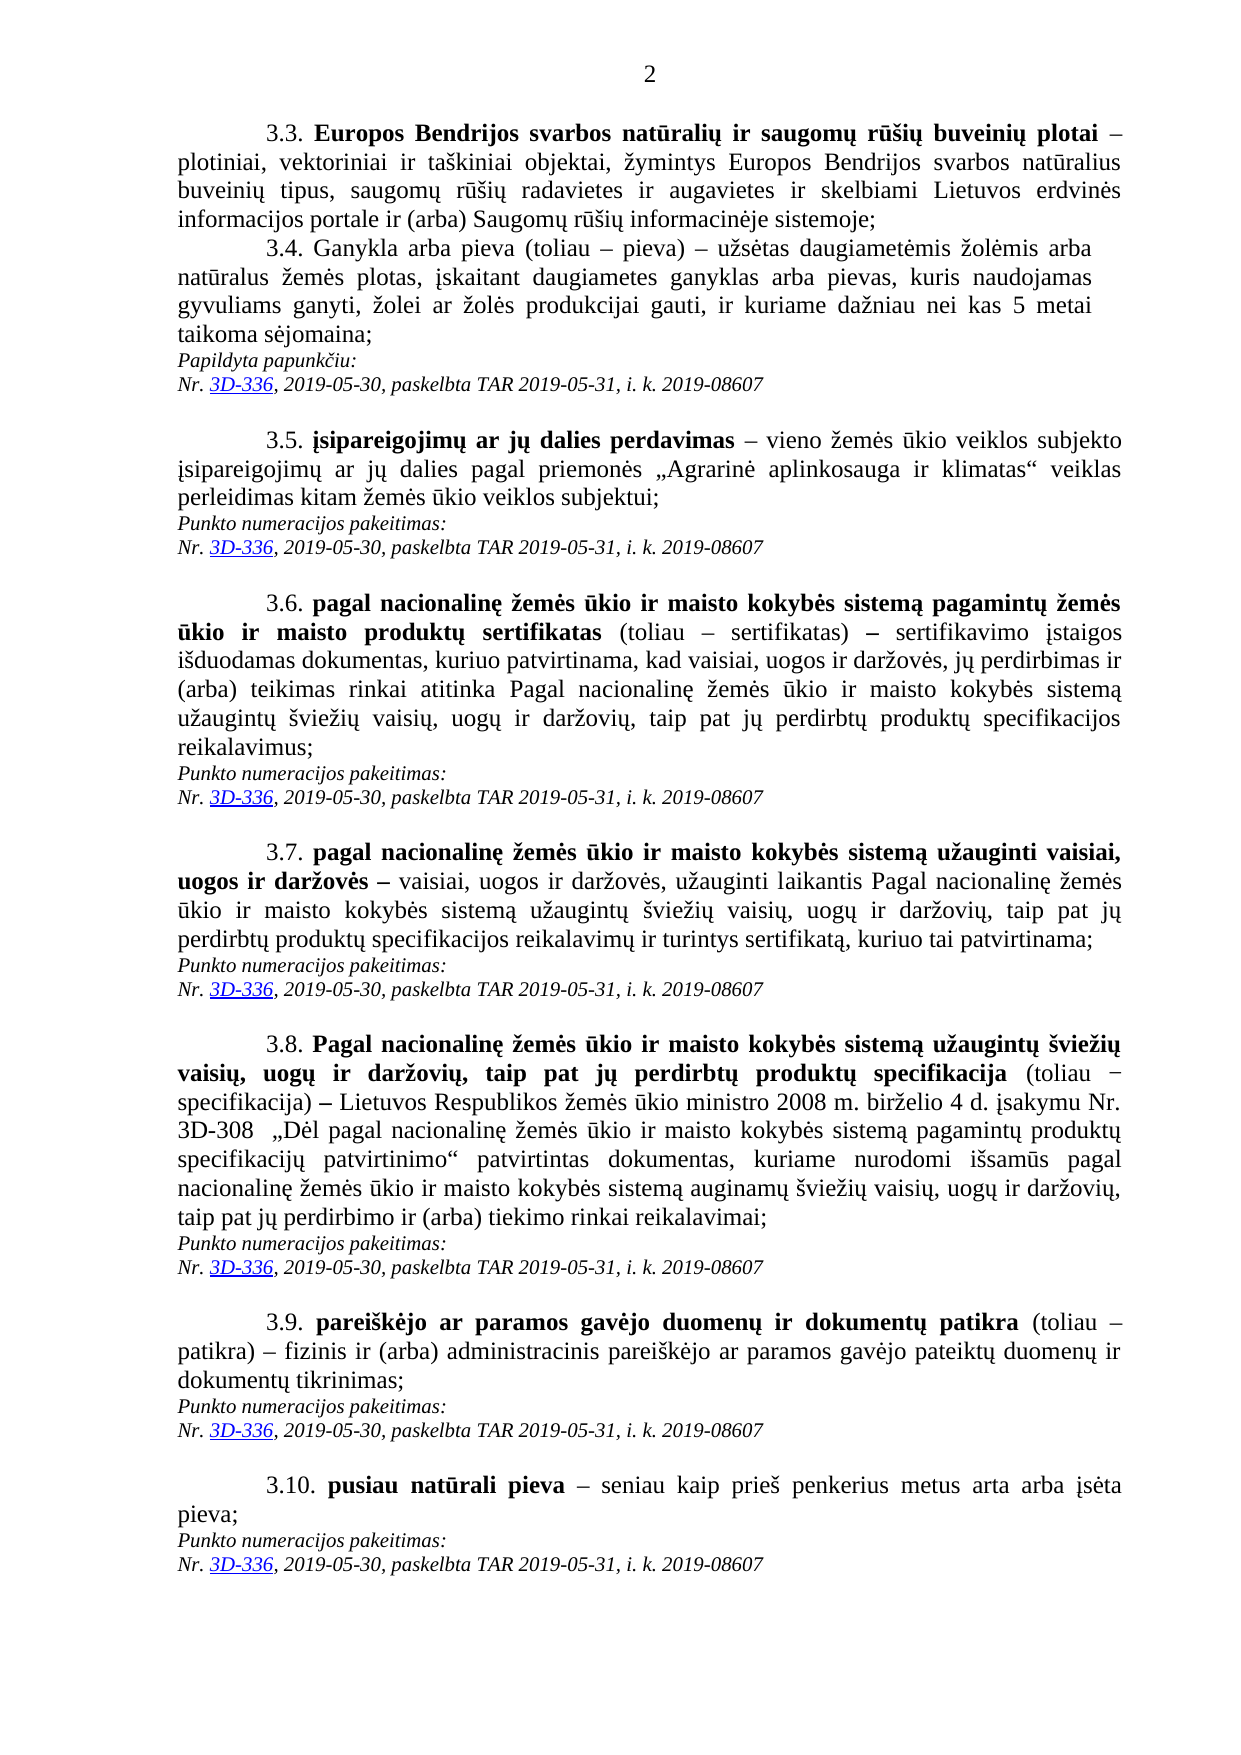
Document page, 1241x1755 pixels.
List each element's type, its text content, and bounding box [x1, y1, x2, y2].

text Nr. 3D-336, 2019-05-30, paskelbta TAR 2019-05-31, i. k. 2019-08607 [177, 535, 1122, 559]
text 3.6. pagal nacionalinę žemės ūkio ir maisto kokybės sistemą pagamintų žemės ūkio ir maisto produktų sertifikatas (toliau – sertifikatas) – sertifikavimo įstaigos išduodamas dokumentas, kuriuo patvirtinama, kad vaisiai, uogos ir daržovės, jų perdirbimas ir (arba) teikimas rinkai atitinka Pagal nacionalinę žemės ūkio ir maisto kokybės sistemą užaugintų šviežių vaisių, uogų ir daržovių, taip pat jų perdirbtų produktų specifikacijos reikalavimus; [177, 588, 1122, 761]
text Punkto numeracijos pakeitimas: [177, 511, 1122, 535]
text Papildyta papunkčiu: [177, 348, 1122, 372]
text Punkto numeracijos pakeitimas: [177, 1231, 1122, 1255]
text 3.3. Europos Bendrijos svarbos natūralių ir saugomų rūšių buveinių plotai ‒ plotiniai, vektoriniai ir taškiniai objektai, žymintys Europos Bendrijos svarbos natūralius buveinių tipus, saugomų rūšių radavietes ir augavietes ir skelbiami Lietuvos erdvinės informacijos portale ir (arba) Saugomų rūšių informacinėje sistemoje; [177, 118, 1122, 233]
text Punkto numeracijos pakeitimas: [177, 952, 1122, 977]
text 3.10. pusiau natūrali pieva – seniau kaip prieš penkerius metus arta arba įsėta pieva; [177, 1471, 1122, 1528]
text 3.8. Pagal nacionalinę žemės ūkio ir maisto kokybės sistemą užaugintų šviežių vaisių, uogų ir daržovių, taip pat jų perdirbtų produktų specifikacija (toliau − specifikacija) – Lietuvos Respublikos žemės ūkio ministro 2008 m. birželio 4 d. įsakymu Nr. 3D-308 „Dėl pagal nacionalinę žemės ūkio ir maisto kokybės sistemą pagamintų produktų specifikacijų patvirtinimo“ patvirtintas dokumentas, kuriame nurodomi išsamūs pagal nacionalinę žemės ūkio ir maisto kokybės sistemą auginamų šviežių vaisių, uogų ir daržovių, taip pat jų perdirbimo ir (arba) tiekimo rinkai reikalavimai; [177, 1029, 1122, 1231]
text Nr. 3D-336, 2019-05-30, paskelbta TAR 2019-05-31, i. k. 2019-08607 [177, 977, 1122, 1001]
text Nr. 3D-336, 2019-05-30, paskelbta TAR 2019-05-31, i. k. 2019-08607 [177, 785, 1122, 809]
text 3.7. pagal nacionalinę žemės ūkio ir maisto kokybės sistemą užauginti vaisiai, uogos ir daržovės – vaisiai, uogos ir daržovės, užauginti laikantis Pagal nacionalinę žemės ūkio ir maisto kokybės sistemą užaugintų šviežių vaisių, uogų ir daržovių, taip pat jų perdirbtų produktų specifikacijos reikalavimų ir turintys sertifikatą, kuriuo tai patvirtinama; [177, 837, 1122, 952]
text Nr. 3D-336, 2019-05-30, paskelbta TAR 2019-05-31, i. k. 2019-08607 [177, 1418, 1122, 1442]
text Nr. 3D-336, 2019-05-30, paskelbta TAR 2019-05-31, i. k. 2019-08607 [177, 1255, 1122, 1279]
text Nr. 3D-336, 2019-05-30, paskelbta TAR 2019-05-31, i. k. 2019-08607 [177, 1552, 1122, 1576]
text 3.9. pareiškėjo ar paramos gavėjo duomenų ir dokumentų patikra (toliau – patikra) – fizinis ir (arba) administracinis pareiškėjo ar paramos gavėjo pateiktų duomenų ir dokumentų tikrinimas; [177, 1307, 1122, 1394]
text 3.4. Ganykla arba pieva (toliau – pieva) – užsėtas daugiametėmis žolėmis arba natūralus žemės plotas, įskaitant daugiametes ganyklas arba pievas, kuris naudojamas gyvuliams ganyti, žolei ar žolės produkcijai gauti, ir kuriame dažniau nei kas 5 metai taikoma sėjomaina; [177, 233, 1093, 348]
text Punkto numeracijos pakeitimas: [177, 1528, 1122, 1552]
text Punkto numeracijos pakeitimas: [177, 1394, 1122, 1418]
text Nr. 3D-336, 2019-05-30, paskelbta TAR 2019-05-31, i. k. 2019-08607 [177, 372, 1122, 396]
text Punkto numeracijos pakeitimas: [177, 761, 1122, 785]
text 3.5. įsipareigojimų ar jų dalies perdavimas – vieno žemės ūkio veiklos subjekto įsipareigojimų ar jų dalies pagal priemonės „Agrarinė aplinkosauga ir klimatas“ veiklas perleidimas kitam žemės ūkio veiklos subjektui; [177, 425, 1122, 511]
